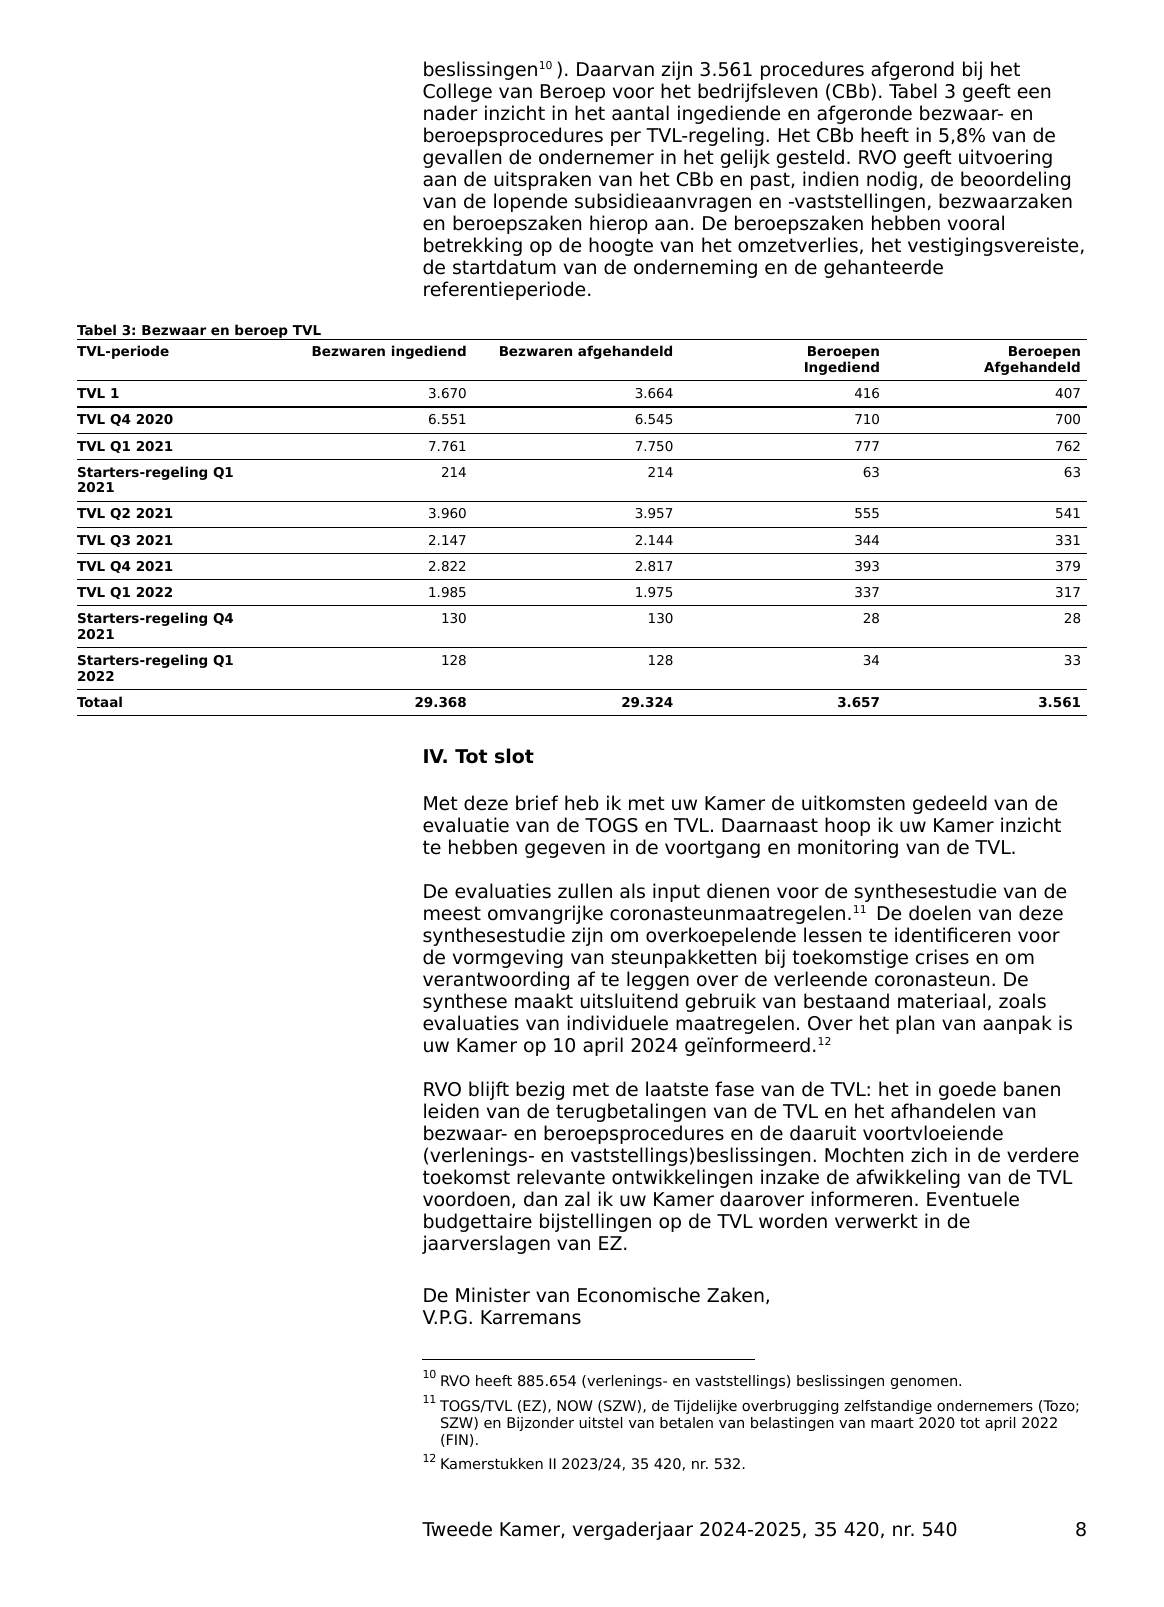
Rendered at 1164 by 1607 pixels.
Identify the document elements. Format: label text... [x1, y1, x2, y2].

table_cell 130 [266, 606, 472, 647]
table_cell 6.545 [473, 408, 679, 433]
text Kamerstukken II 2023/24, 35 420, nr. 532. [422, 1452, 1087, 1474]
table_cell 29.324 [473, 690, 679, 715]
text De evaluaties zullen als input dienen voor de synthesestudie van de meest omvangrijke coronasteunmaatregelen. De doelen van deze synthesestudie zijn om overkoepelende lessen te identificeren voor de vormgeving van steunpakketten bij toekomstige crises en om verantwoording af te leggen over de verleende coronasteun. De synthese maakt uitsluitend gebruik van bestaand materiaal, zoals evaluaties van individuele maatregelen. Over het plan van aanpak is uw Kamer op 10 april 2024 geïnformeerd. [422, 881, 1087, 1057]
table_cell TVL Q1 2022 [77, 580, 266, 605]
table_cell 28 [886, 606, 1087, 647]
table_cell 1.985 [266, 580, 472, 605]
table_cell 344 [679, 528, 886, 553]
table_cell TVL Q4 2021 [77, 554, 266, 579]
table_cell 128 [473, 648, 679, 689]
text RVO blijft bezig met de laatste fase van de TVL: het in goede banen leiden van de terugbetalingen van de TVL en het afhandelen van bezwaar- en beroepsprocedures en de daaruit voortvloeiende (verlenings- en vaststellings)beslissingen. Mochten zich in de verdere toekomst relevante ontwikkelingen inzake de afwikkeling van de TVL voordoen, dan zal ik uw Kamer daarover informeren. Eventuele budgettaire bijstellingen op de TVL worden verwerkt in de jaarverslagen van EZ. [422, 1079, 1087, 1255]
table_cell 28 [679, 606, 886, 647]
table_cell 337 [679, 580, 886, 605]
table_cell Beroepen Ingediend [679, 340, 886, 380]
subtitle IV. Tot slot [422, 746, 1087, 768]
table_cell 1.975 [473, 580, 679, 605]
table_cell 317 [886, 580, 1087, 605]
table_cell 331 [886, 528, 1087, 553]
text TOGS/TVL (EZ), NOW (SZW), de Tijdelijke overbrugging zelfstandige ondernemers (Tozo; SZW) en Bijzonder uitstel van betalen van belastingen van maart 2020 tot april 2022 (FIN). [422, 1393, 1087, 1449]
table_cell TVL-periode [77, 340, 266, 380]
table_cell 541 [886, 502, 1087, 527]
table_cell 33 [886, 648, 1087, 689]
table_cell 777 [679, 434, 886, 459]
text RVO heeft 885.654 (verlenings- en vaststellings) beslissingen genomen. [422, 1368, 1087, 1391]
table_cell 379 [886, 554, 1087, 579]
table_cell 555 [679, 502, 886, 527]
table_cell 7.761 [266, 434, 472, 459]
table_cell 63 [886, 460, 1087, 501]
table_cell 3.664 [473, 381, 679, 406]
text Met deze brief heb ik met uw Kamer de uitkomsten gedeeld van de evaluatie van de TOGS en TVL. Daarnaast hoop ik uw Kamer inzicht te hebben gegeven in de voortgang en monitoring van de TVL. [422, 793, 1087, 859]
text beslissingen). Daarvan zijn 3.561 procedures afgerond bij het College van Beroep voor het bedrijfsleven (CBb). Tabel 3 geeft een nader inzicht in het aantal ingediende en afgeronde bezwaar- en beroepsprocedures per TVL-regeling. Het CBb heeft in 5,8% van de gevallen de ondernemer in het gelijk gesteld. RVO geeft uitvoering aan de uitspraken van het CBb en past, indien nodig, de beoordeling van de lopende subsidieaanvragen en -vaststellingen, bezwaarzaken en beroepszaken hierop aan. De beroepszaken hebben vooral betrekking op de hoogte van het omzetverlies, het vestigingsvereiste, de startdatum van de onderneming en de gehanteerde referentieperiode. [422, 59, 1087, 301]
table_cell 2.147 [266, 528, 472, 553]
table_cell TVL Q2 2021 [77, 502, 266, 527]
table_cell 3.670 [266, 381, 472, 406]
table_cell 2.817 [473, 554, 679, 579]
table_cell 3.561 [886, 690, 1087, 715]
table_cell 7.750 [473, 434, 679, 459]
table_cell 3.957 [473, 502, 679, 527]
table_cell 34 [679, 648, 886, 689]
table_cell TVL Q3 2021 [77, 528, 266, 553]
table_cell 6.551 [266, 408, 472, 433]
table_cell 700 [886, 408, 1087, 433]
table_cell 762 [886, 434, 1087, 459]
text De Minister van Economische Zaken, V.P.G. Karremans [422, 1285, 1087, 1329]
table_cell 407 [886, 381, 1087, 406]
table_cell Beroepen Afgehandeld [886, 340, 1087, 380]
table_cell 416 [679, 381, 886, 406]
table_cell TVL 1 [77, 381, 266, 406]
table_cell 63 [679, 460, 886, 501]
table_cell Starters-regeling Q1 2022 [77, 648, 266, 689]
table_cell 128 [266, 648, 472, 689]
table_cell 3.960 [266, 502, 472, 527]
table_cell 214 [473, 460, 679, 501]
table_cell TVL Q4 2020 [77, 408, 266, 433]
table_cell 2.144 [473, 528, 679, 553]
table_cell TVL Q1 2021 [77, 434, 266, 459]
table_cell Totaal [77, 690, 266, 715]
table_cell Bezwaren ingediend [266, 340, 472, 380]
table_cell Starters-regeling Q4 2021 [77, 606, 266, 647]
table_cell Starters-regeling Q1 2021 [77, 460, 266, 501]
table_cell 214 [266, 460, 472, 501]
table_cell 393 [679, 554, 886, 579]
table_cell 710 [679, 408, 886, 433]
table_cell 2.822 [266, 554, 472, 579]
table_cell 130 [473, 606, 679, 647]
table_cell 29.368 [266, 690, 472, 715]
table_cell Bezwaren afgehandeld [473, 340, 679, 380]
table_header Tabel 3: Bezwaar en beroep TVL [77, 323, 1087, 338]
table_cell 3.657 [679, 690, 886, 715]
